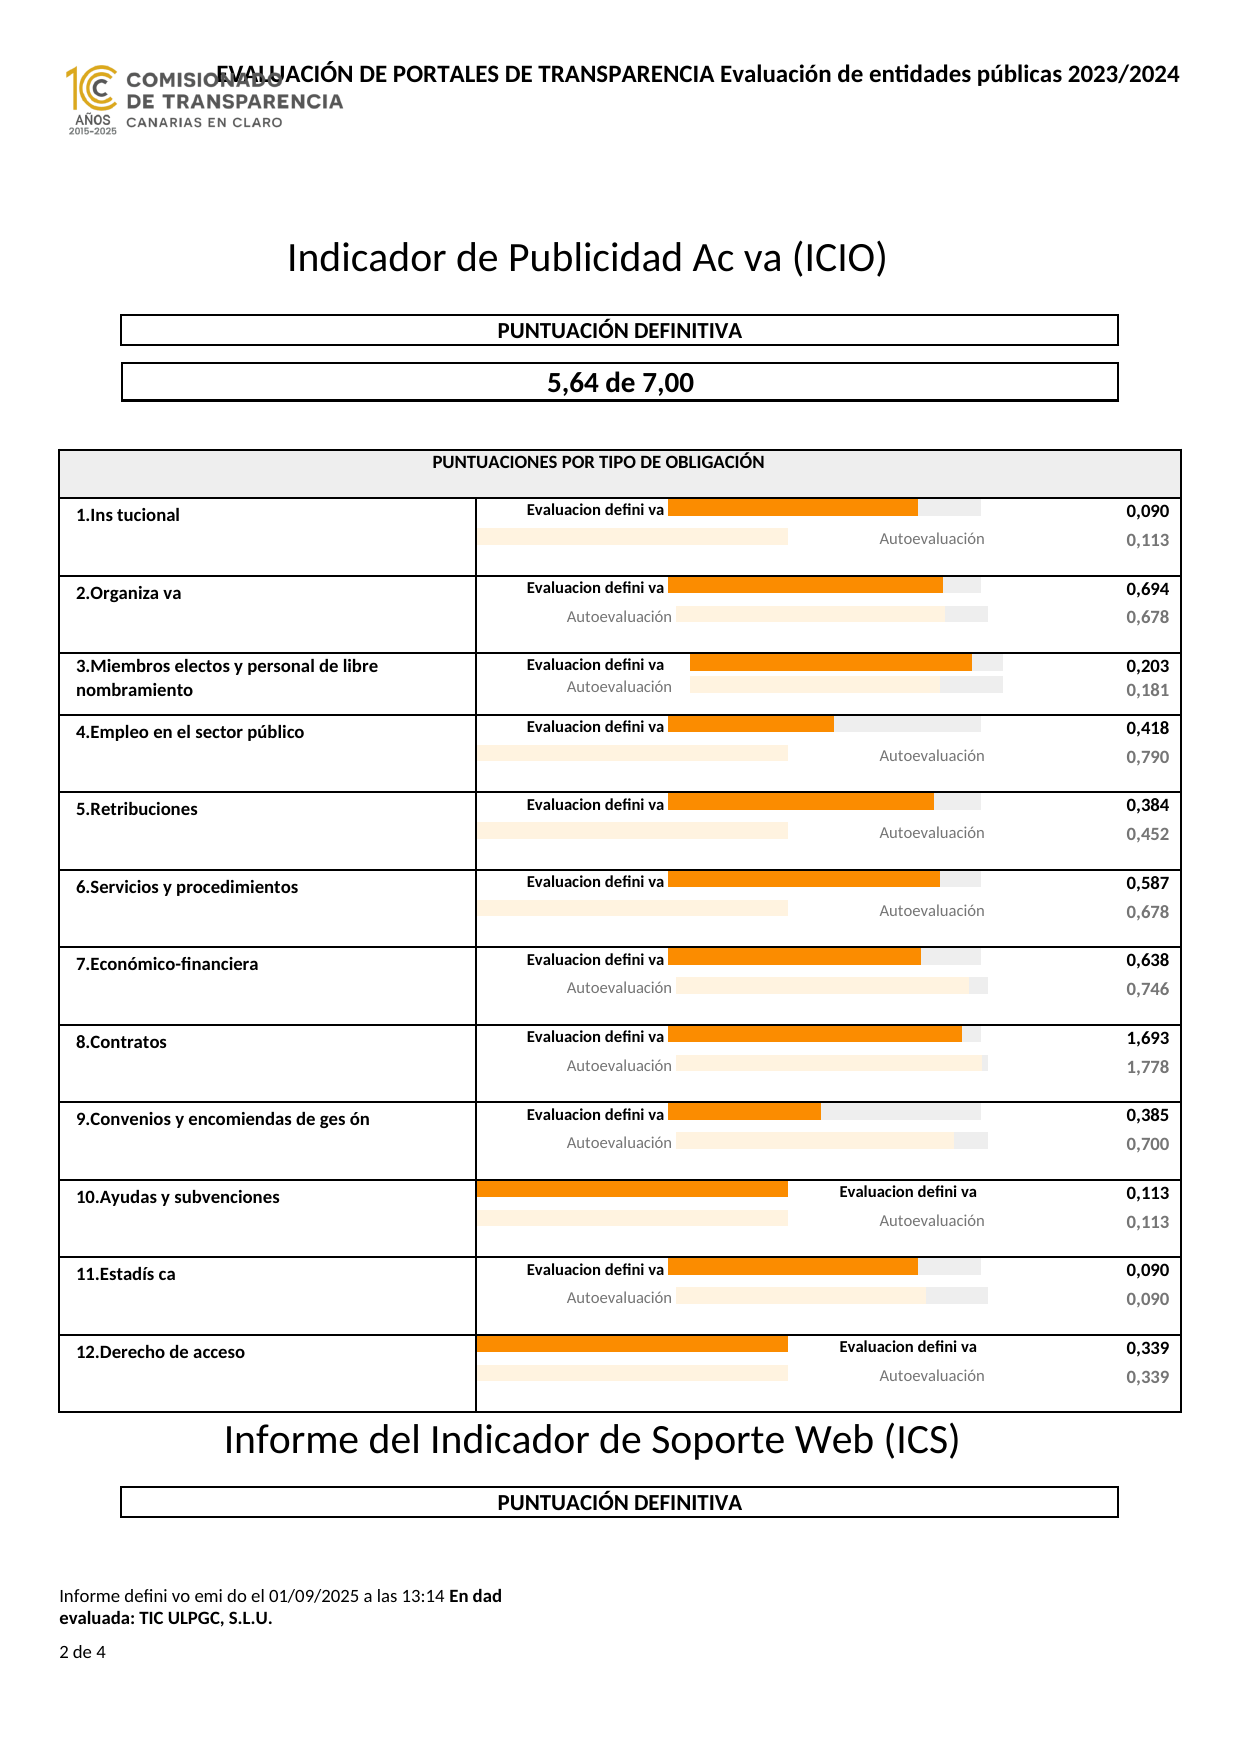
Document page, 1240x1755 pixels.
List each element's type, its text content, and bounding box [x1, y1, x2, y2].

table_cell 0,678 [1126, 900, 1180, 946]
subtitle 5,64 de 7,00 [123, 364, 1117, 399]
table_cell Evaluacion defini va [477, 716, 1126, 745]
text PUNTUACIÓN DEFINITIVA [122, 1488, 1117, 1516]
table_cell Autoevaluación [477, 1132, 1126, 1179]
table_cell Evaluacion defini va [477, 1181, 1126, 1210]
table_cell Autoevaluación [477, 1210, 1126, 1256]
table_cell 5.Retribuciones [60, 793, 475, 822]
table_cell 10.Ayudas y subvenciones [60, 1181, 475, 1210]
table_header PUN [60, 451, 476, 497]
table_cell [60, 822, 475, 869]
table_cell Evaluacion defini va Autoevaluación [477, 654, 1126, 714]
table_cell 0,790 [1126, 745, 1180, 791]
text Informe del Indicador de Soporte Web (ICS) [223, 1413, 1119, 1464]
table_cell [60, 977, 475, 1024]
table_cell 1,693 [1126, 1026, 1180, 1055]
table_cell 0,587 [1126, 871, 1180, 900]
table_cell 0,638 [1126, 948, 1180, 977]
table_cell Evaluacion defini va [477, 948, 1126, 977]
table_cell 0,694 [1126, 577, 1180, 606]
table_cell Autoevaluación [477, 1055, 1126, 1101]
table_cell 11.Estadís ca [60, 1258, 475, 1287]
table_cell Evaluacion defini va [477, 1336, 1126, 1365]
table_cell [60, 606, 475, 652]
table_cell Autoevaluación [477, 1365, 1126, 1411]
table_cell Evaluacion defini va [477, 499, 1126, 528]
table_cell 0,203 0,181 [1126, 654, 1180, 714]
table_cell 0,452 [1126, 822, 1180, 869]
table_header TUACIONES POR TIPO DE OBLIGACIÓN [476, 451, 1126, 497]
table_cell 0,700 [1126, 1132, 1180, 1179]
table_cell 9.Convenios y encomiendas de ges ón [60, 1103, 475, 1132]
table_cell 0,418 [1126, 716, 1180, 745]
table_cell 6.Servicios y procedimientos [60, 871, 475, 900]
table_cell 0,384 [1126, 793, 1180, 822]
table_cell 0,746 [1126, 977, 1180, 1024]
table_cell [60, 1210, 475, 1256]
table_cell [60, 900, 475, 946]
table_cell Evaluacion defini va [477, 793, 1126, 822]
table_cell 2.Organiza va [60, 577, 475, 606]
table_cell 0,339 [1126, 1336, 1180, 1365]
table_cell 0,678 [1126, 606, 1180, 652]
table_cell [60, 745, 475, 791]
table_cell [60, 1132, 475, 1179]
table_cell [60, 528, 475, 574]
table_cell Evaluacion defini va [477, 1103, 1126, 1132]
table_cell 0,090 [1126, 1287, 1180, 1334]
table_cell Autoevaluación [477, 822, 1126, 869]
table_cell [60, 1055, 475, 1101]
table_cell 12.Derecho de acceso [60, 1336, 475, 1365]
table_cell Autoevaluación [477, 528, 1126, 574]
table_cell 8.Contratos [60, 1026, 475, 1055]
text PUNTUACIÓN DEFINITIVA [122, 316, 1117, 344]
table_cell 3.Miembros electos y personal de libre nombramiento [60, 654, 475, 714]
text Indicador de Publicidad Ac va (ICIO) [287, 231, 1119, 282]
table_cell Autoevaluación [477, 977, 1126, 1024]
table_cell 0,113 [1126, 1181, 1180, 1210]
table_cell Evaluacion defini va [477, 1258, 1126, 1287]
table_cell 0,090 [1126, 499, 1180, 528]
table_cell Evaluacion defini va [477, 577, 1126, 606]
table_cell 0,113 [1126, 528, 1180, 574]
table_cell Autoevaluación [477, 606, 1126, 652]
table_header [1126, 451, 1180, 497]
table_cell 4.Empleo en el sector público [60, 716, 475, 745]
table_cell Evaluacion defini va [477, 1026, 1126, 1055]
table_cell 0,385 [1126, 1103, 1180, 1132]
table_cell [60, 1365, 475, 1411]
table_cell Autoevaluación [477, 745, 1126, 791]
table_cell [60, 1287, 475, 1334]
table_cell 0,339 [1126, 1365, 1180, 1411]
table_cell 7.Económico-financiera [60, 948, 475, 977]
table_cell Autoevaluación [477, 1287, 1126, 1334]
table_cell Autoevaluación [477, 900, 1126, 946]
table_cell 1.Ins tucional [60, 499, 475, 528]
table_cell 0,113 [1126, 1210, 1180, 1256]
table_cell Evaluacion defini va [477, 871, 1126, 900]
table_cell 1,778 [1126, 1055, 1180, 1101]
table_cell 0,090 [1126, 1258, 1180, 1287]
